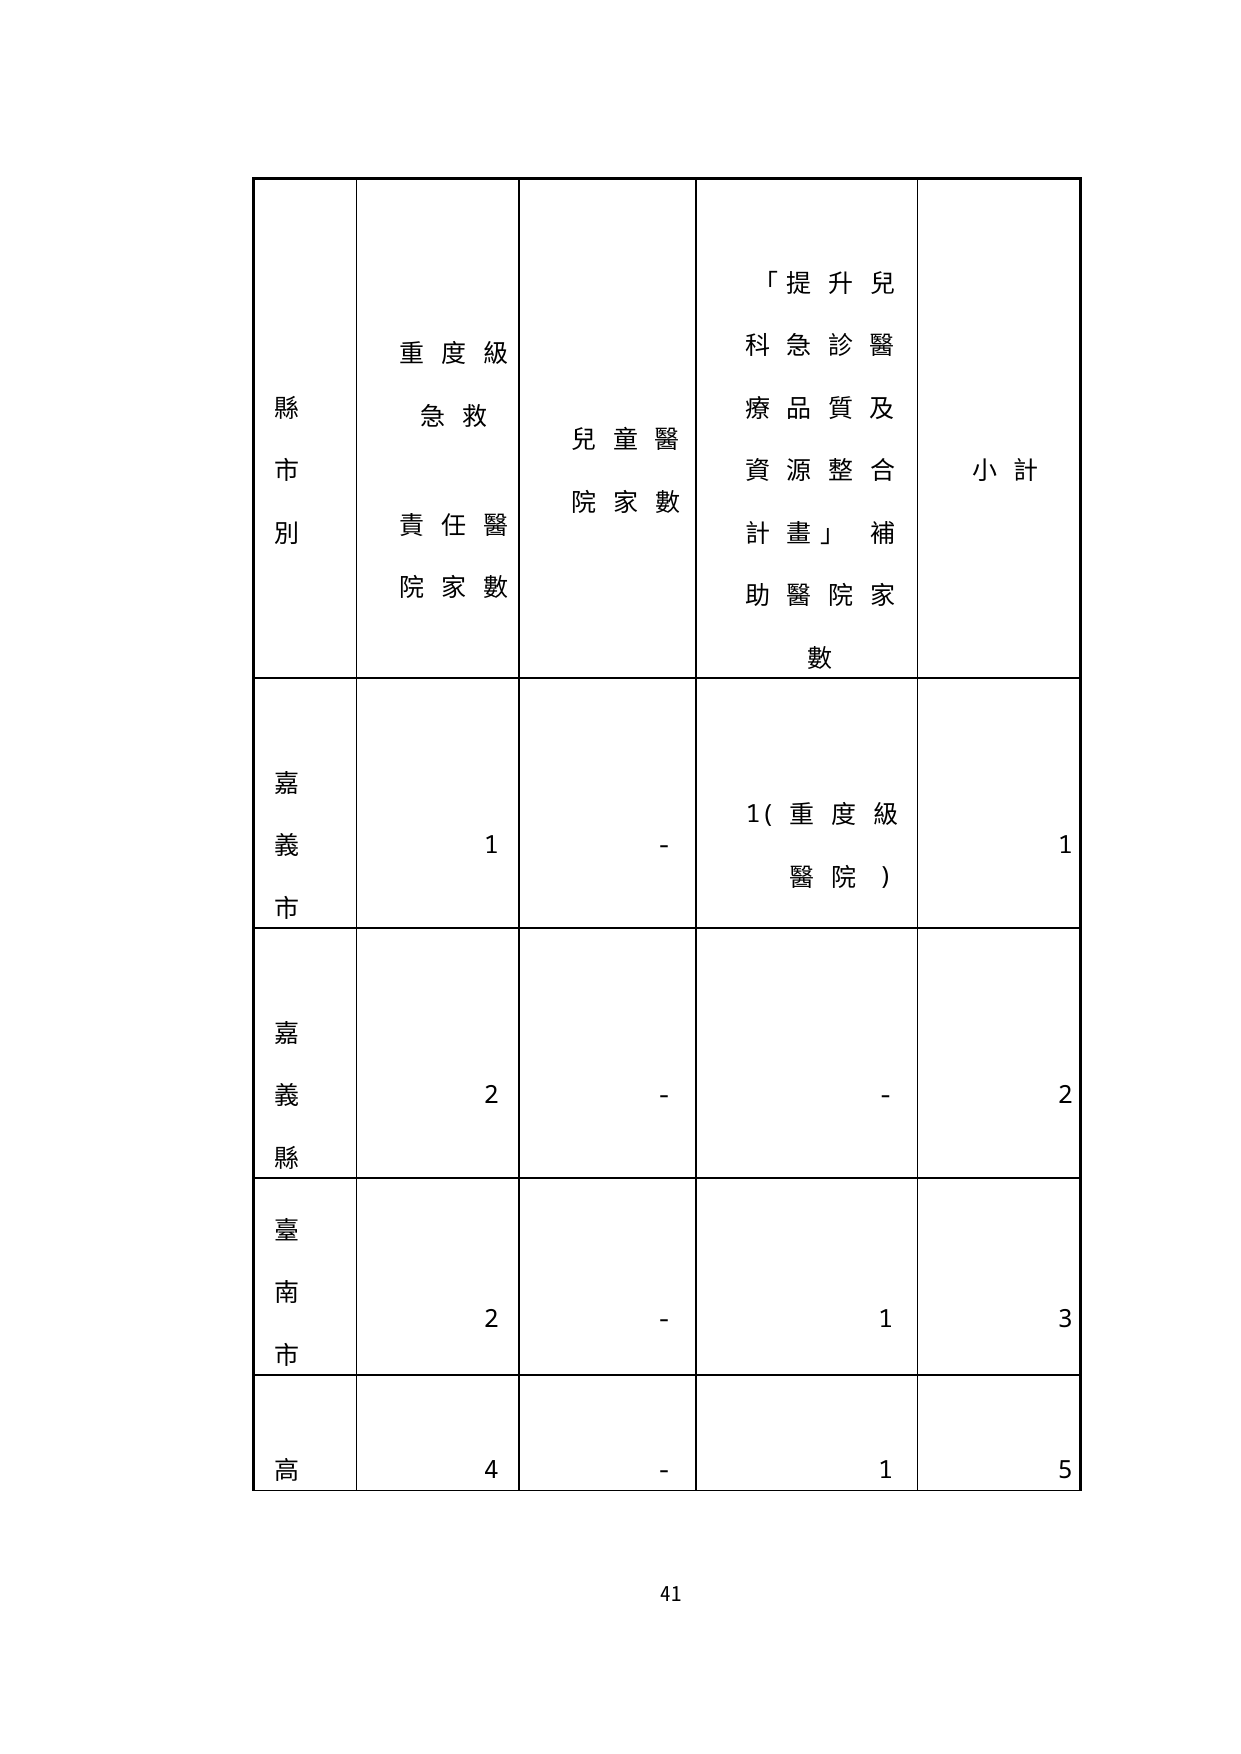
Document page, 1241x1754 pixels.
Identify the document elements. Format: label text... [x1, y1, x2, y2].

table_cell 嘉義縣 [255, 929, 356, 1177]
table_cell - [520, 1376, 695, 1490]
table_header 「提升兒科急診醫療品質及資源整合計畫」補助醫院家數 [697, 180, 917, 677]
table_cell - [697, 929, 917, 1177]
table_cell 2 [918, 929, 1079, 1177]
table_cell - [520, 679, 695, 927]
table_cell - [520, 929, 695, 1177]
table_cell 2 [357, 1179, 518, 1374]
table_cell 1 [357, 679, 518, 927]
table_cell 4 [357, 1376, 518, 1490]
table_header 縣市別 [255, 180, 356, 677]
table_cell 嘉義市 [255, 679, 356, 927]
table_cell 1(重度級醫院) [697, 679, 917, 927]
table_header 重度級急救 責任醫院家數 [357, 180, 518, 677]
table_header 小計 [918, 180, 1079, 677]
table_cell 3 [918, 1179, 1079, 1374]
table_cell 1 [697, 1179, 917, 1374]
table_cell 1 [918, 679, 1079, 927]
table_cell 高 [255, 1376, 356, 1490]
table_cell 2 [357, 929, 518, 1177]
table_header 兒童醫院家數 [520, 180, 695, 677]
table_cell 1 [697, 1376, 917, 1490]
table_cell 5 [918, 1376, 1079, 1490]
table_cell - [520, 1179, 695, 1374]
table_cell 臺南市 [255, 1179, 356, 1374]
